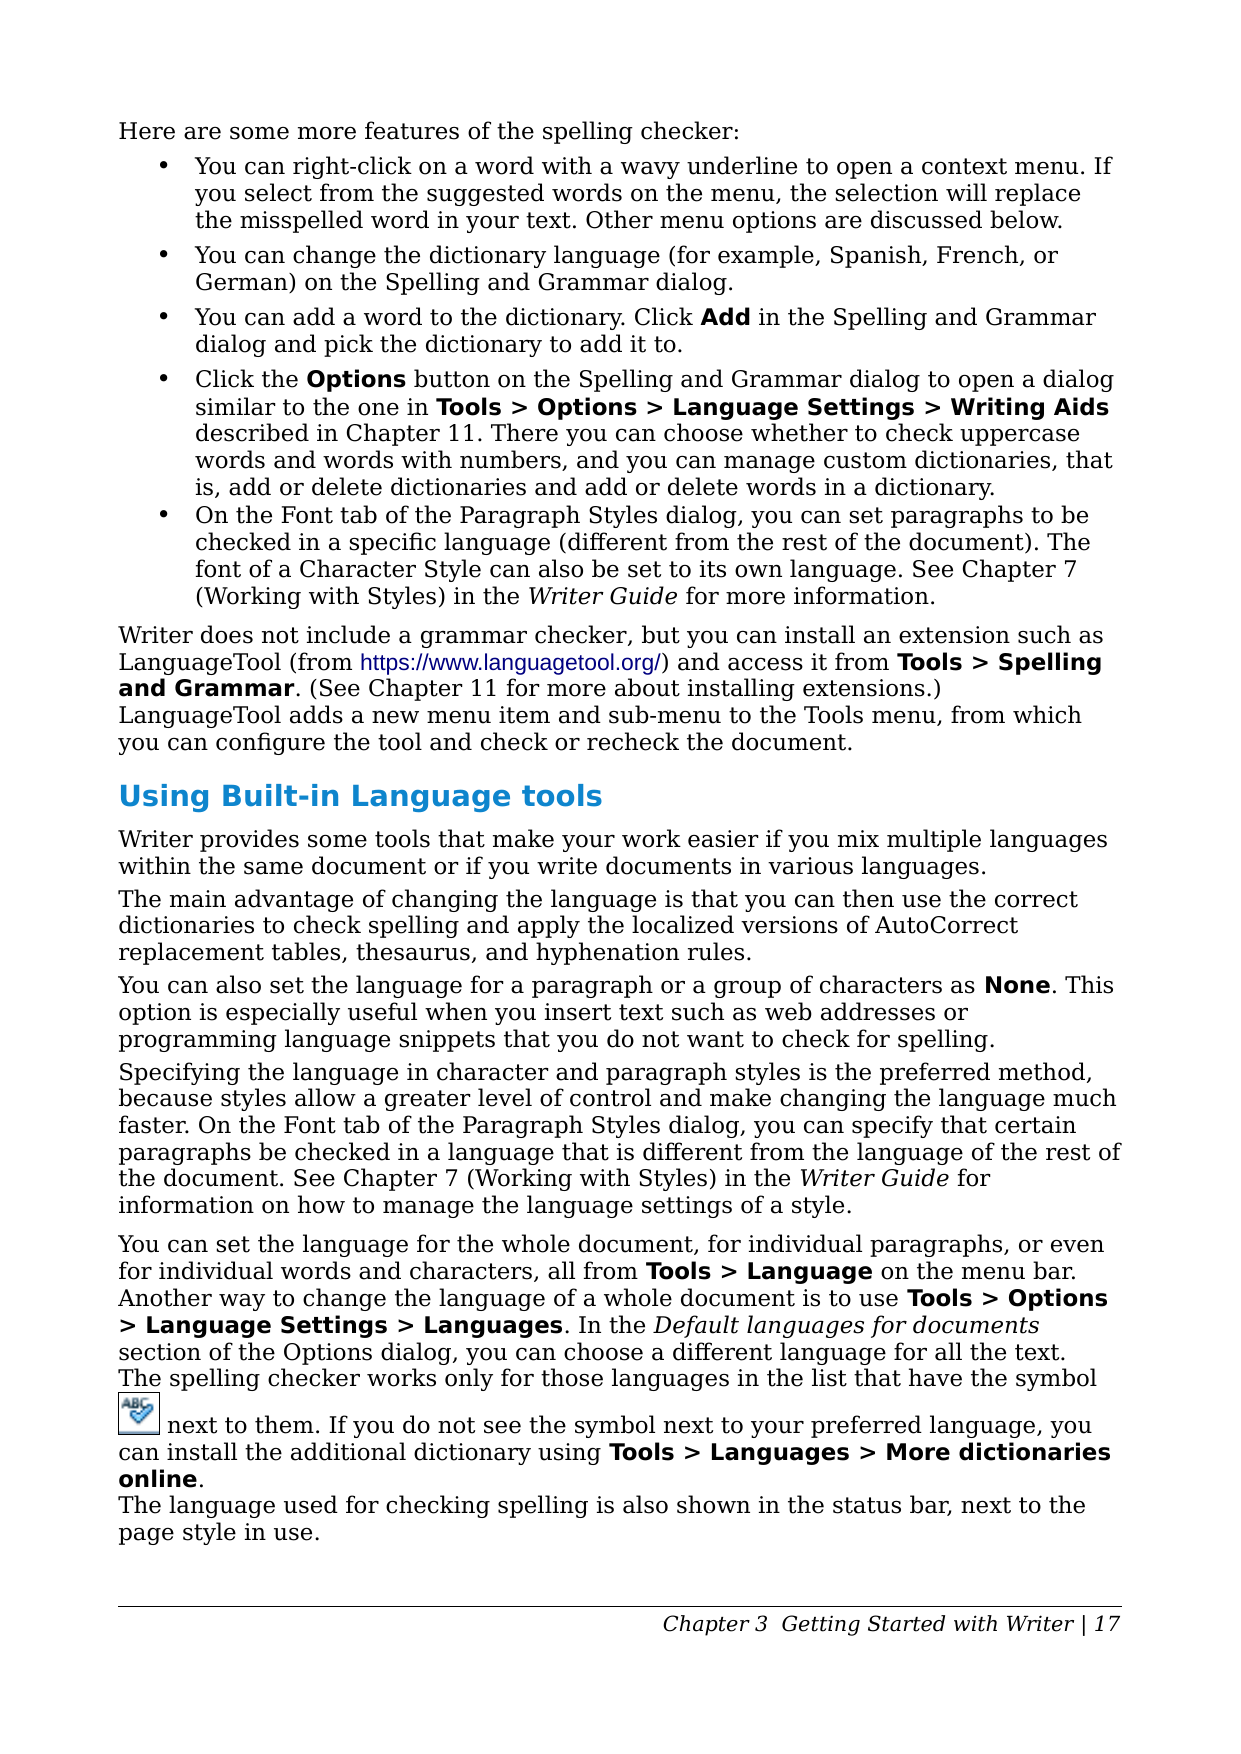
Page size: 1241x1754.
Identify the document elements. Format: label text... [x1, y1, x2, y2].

text The spelling checker works only for those languages in the list that have the symbol next to them. If you do not see the symbol next to your preferred language, you can install the additional dictionary using Tools > Languages > More dictionaries online. [118, 1366, 1122, 1493]
picture [119, 1393, 159, 1434]
list LanguageTool adds a new menu item and sub-menu to the Tools menu, from which you can configure the tool and check or recheck the document. [118, 702, 1122, 756]
list You can right-click on a word with a wavy underline to open a context menu. If you select from the suggested words on the menu, the selection will replace the misspelled word in your text. Other menu options are discussed below. [156, 151, 1122, 234]
list Here are some more features of the spelling checker: [118, 118, 1122, 145]
list You can change the dictionary language (for example, Spanish, French, or German) on the Spelling and Grammar dialog. [156, 240, 1122, 296]
text The language used for checking spelling is also shown in the status bar, next to the page style in use. [118, 1493, 1122, 1546]
list The main advantage of changing the language is that you can then use the correct dictionaries to check spelling and apply the localized versions of AutoCorrect replacement tables, thesaurus, and hyphenation rules. [118, 886, 1122, 966]
text Specifying the language in character and paragraph styles is the preferred method, because styles allow a greater level of control and make changing the language much faster. On the Font tab of the Paragraph Styles dialog, you can specify that certain paragraphs be checked in a language that is different from the language of the rest of the document. See Chapter 7 (Working with Styles) in the Writer Guide for information on how to manage the language settings of a style. [118, 1059, 1122, 1219]
list You can add a word to the dictionary. Click Add in the Spelling and Grammar dialog and pick the dictionary to add it to. [156, 302, 1122, 358]
text Another way to change the language of a whole document is to use Tools > Options > Language Settings > Languages. In the Default languages for documents section of the Options dialog, you can choose a different language for all the text. [118, 1285, 1122, 1366]
subtitle Using Built-in Language tools [118, 780, 1122, 814]
list You can also set the language for a paragraph or a group of characters as None. This option is especially useful when you insert text such as web addresses or programming language snippets that you do not want to check for spelling. [118, 972, 1122, 1052]
text Writer does not include a grammar checker, but you can install an extension such as LanguageTool (from https://www.languagetool.org/) and access it from Tools > Spelling and Grammar. (See Chapter 11 for more about installing extensions.) [118, 622, 1122, 702]
list On the Font tab of the Paragraph Styles dialog, you can set paragraphs to be checked in a specific language (different from the rest of the document). The font of a Character Style can also be set to its own language. See Chapter 7 (Working with Styles) in the Writer Guide for more information. [156, 500, 1122, 609]
text You can set the language for the whole document, for individual paragraphs, or even for individual words and characters, all from Tools > Language on the menu bar. [118, 1231, 1122, 1285]
list Writer provides some tools that make your work easier if you mix multiple languages within the same document or if you write documents in various languages. [118, 826, 1122, 879]
list Click the Options button on the Spelling and Grammar dialog to open a dialog similar to the one in Tools > Options > Language Settings > Writing Aids described in Chapter 11. There you can choose whether to check uppercase words and words with numbers, and you can manage custom dictionaries, that is, add or delete dictionaries and add or delete words in a dictionary. [156, 364, 1122, 500]
